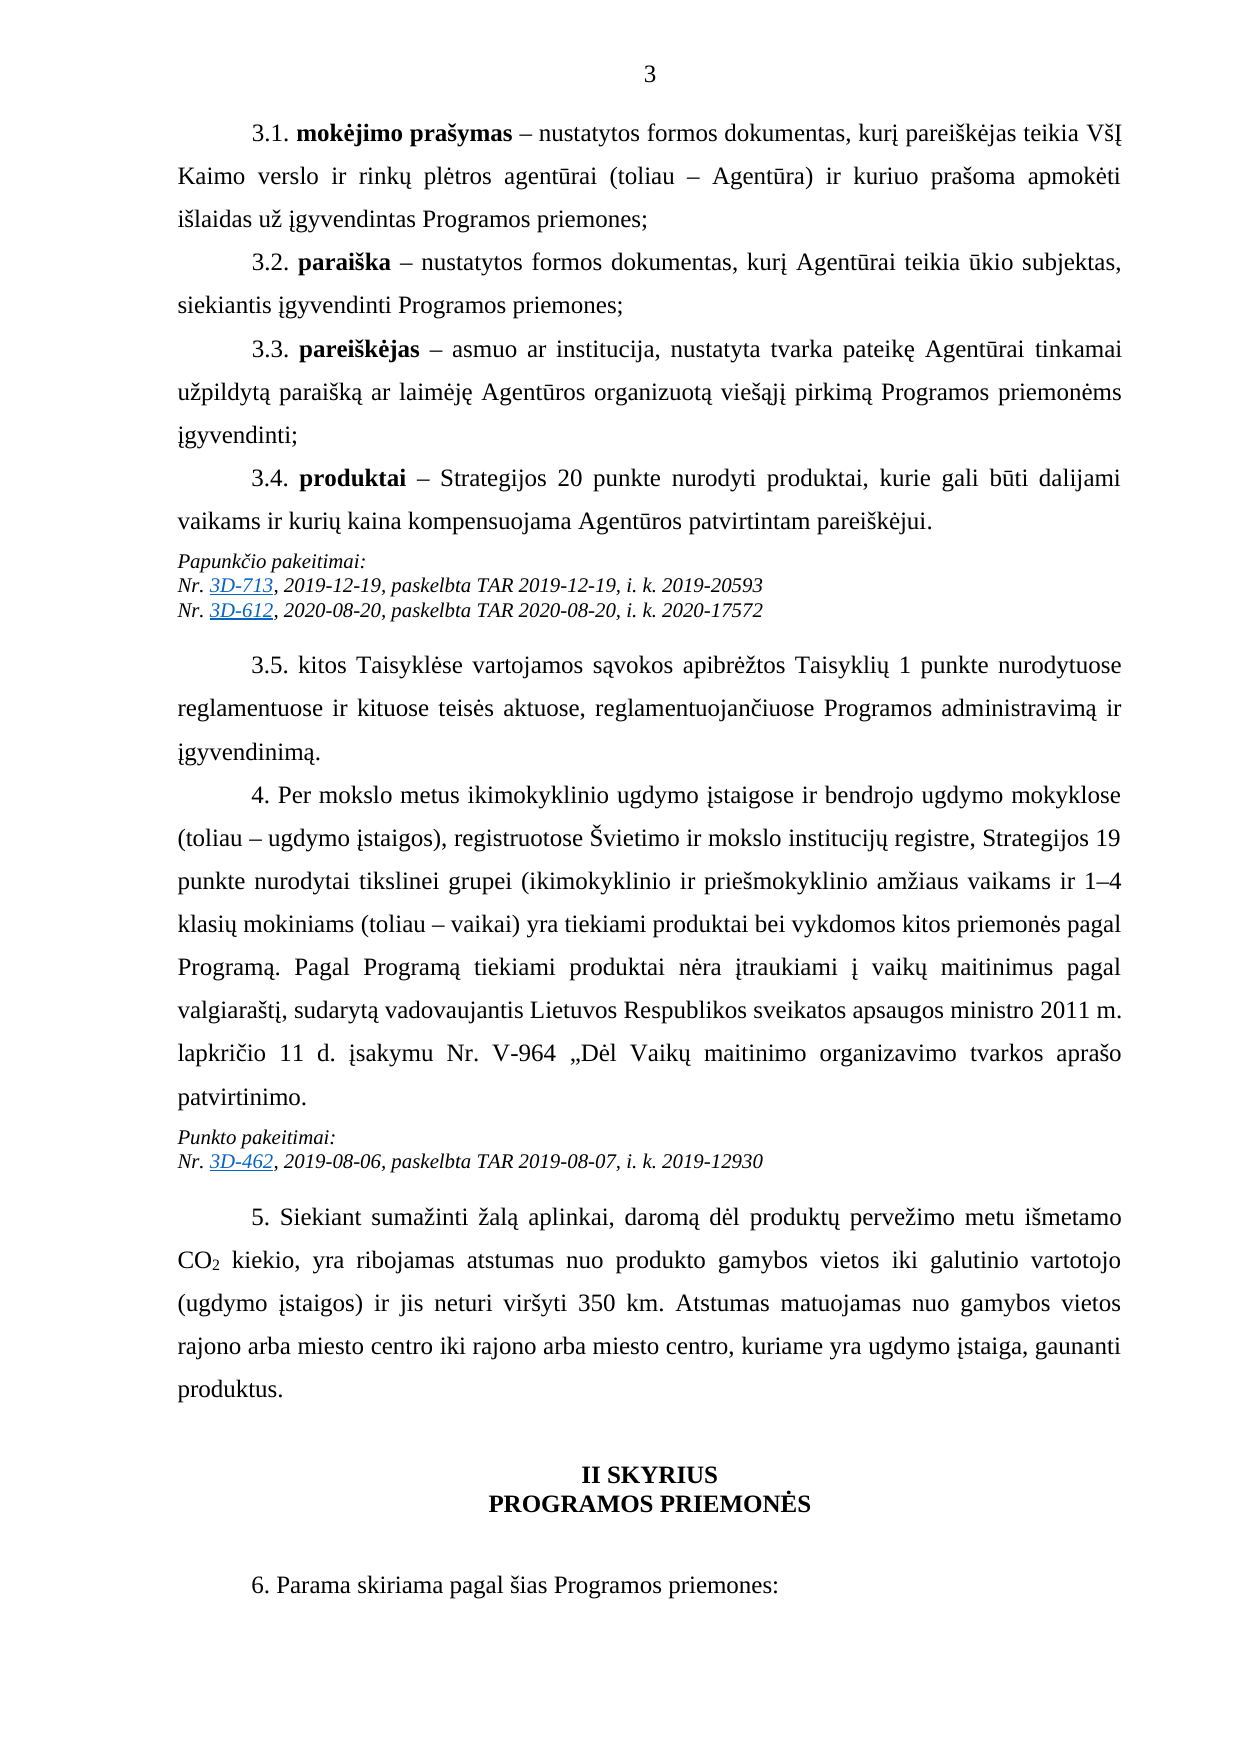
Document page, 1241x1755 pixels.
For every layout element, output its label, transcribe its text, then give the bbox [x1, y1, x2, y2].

text 3.1. mokėjimo prašymas – nustatytos formos dokumentas, kurį pareiškėjas teikia VšĮ Kaimo verslo ir rinkų plėtros agentūrai (toliau – Agentūra) ir kuriuo prašoma apmokėti išlaidas už įgyvendintas Programos priemones; [177, 118, 1122, 233]
text 4. Per mokslo metus ikimokyklinio ugdymo įstaigose ir bendrojo ugdymo mokyklose (toliau – ugdymo įstaigos), registruotose Švietimo ir mokslo institucijų registre, Strategijos 19 punkte nurodytai tikslinei grupei (ikimokyklinio ir priešmokyklinio amžiaus vaikams ir 1–4 klasių mokiniams (toliau – vaikai) yra tiekiami produktai bei vykdomos kitos priemonės pagal Programą. Pagal Programą tiekiami produktai nėra įtraukiami į vaikų maitinimus pagal valgiaraštį, sudarytą vadovaujantis Lietuvos Respublikos sveikatos apsaugos ministro 2011 m. lapkričio 11 d. įsakymu Nr. V-964 „Dėl Vaikų maitinimo organizavimo tvarkos aprašo patvirtinimo. [177, 780, 1122, 1110]
text 3.4. produktai – Strategijos 20 punkte nurodyti produktai, kurie gali būti dalijami vaikams ir kurių kaina kompensuojama Agentūros patvirtintam pareiškėjui. [177, 463, 1122, 535]
text Nr. 3D-462, 2019-08-06, paskelbta TAR 2019-08-07, i. k. 2019-12930 [177, 1149, 1122, 1173]
text 5. Siekiant sumažinti žalą aplinkai, daromą dėl produktų pervežimo metu išmetamo CO2 kiekio, yra ribojamas atstumas nuo produkto gamybos vietos iki galutinio vartotojo (ugdymo įstaigos) ir jis neturi viršyti 350 km. Atstumas matuojamas nuo gamybos vietos rajono arba miesto centro iki rajono arba miesto centro, kuriame yra ugdymo įstaiga, gaunanti produktus. [177, 1202, 1122, 1403]
text II SKYRIUS [177, 1460, 1122, 1489]
text PROGRAMOS PRIEMONĖS [177, 1489, 1122, 1518]
text Papunkčio pakeitimai: [177, 549, 1122, 573]
text 3.3. pareiškėjas – asmuo ar institucija, nustatyta tvarka pateikę Agentūrai tinkamai užpildytą paraišką ar laimėję Agentūros organizuotą viešąjį pirkimą Programos priemonėms įgyvendinti; [177, 334, 1122, 449]
text 3.5. kitos Taisyklėse vartojamos sąvokos apibrėžtos Taisyklių 1 punkte nurodytuose reglamentuose ir kituose teisės aktuose, reglamentuojančiuose Programos administravimą ir įgyvendinimą. [177, 650, 1122, 765]
text Punkto pakeitimai: [177, 1125, 1122, 1149]
text 3.2. paraiška – nustatytos formos dokumentas, kurį Agentūrai teikia ūkio subjektas, siekiantis įgyvendinti Programos priemones; [177, 247, 1122, 319]
text Nr. 3D-612, 2020-08-20, paskelbta TAR 2020-08-20, i. k. 2020-17572 [177, 597, 1122, 622]
text 6. Parama skiriama pagal šias Programos priemones: [251, 1571, 1122, 1599]
text Nr. 3D-713, 2019-12-19, paskelbta TAR 2019-12-19, i. k. 2019-20593 [177, 573, 1122, 597]
